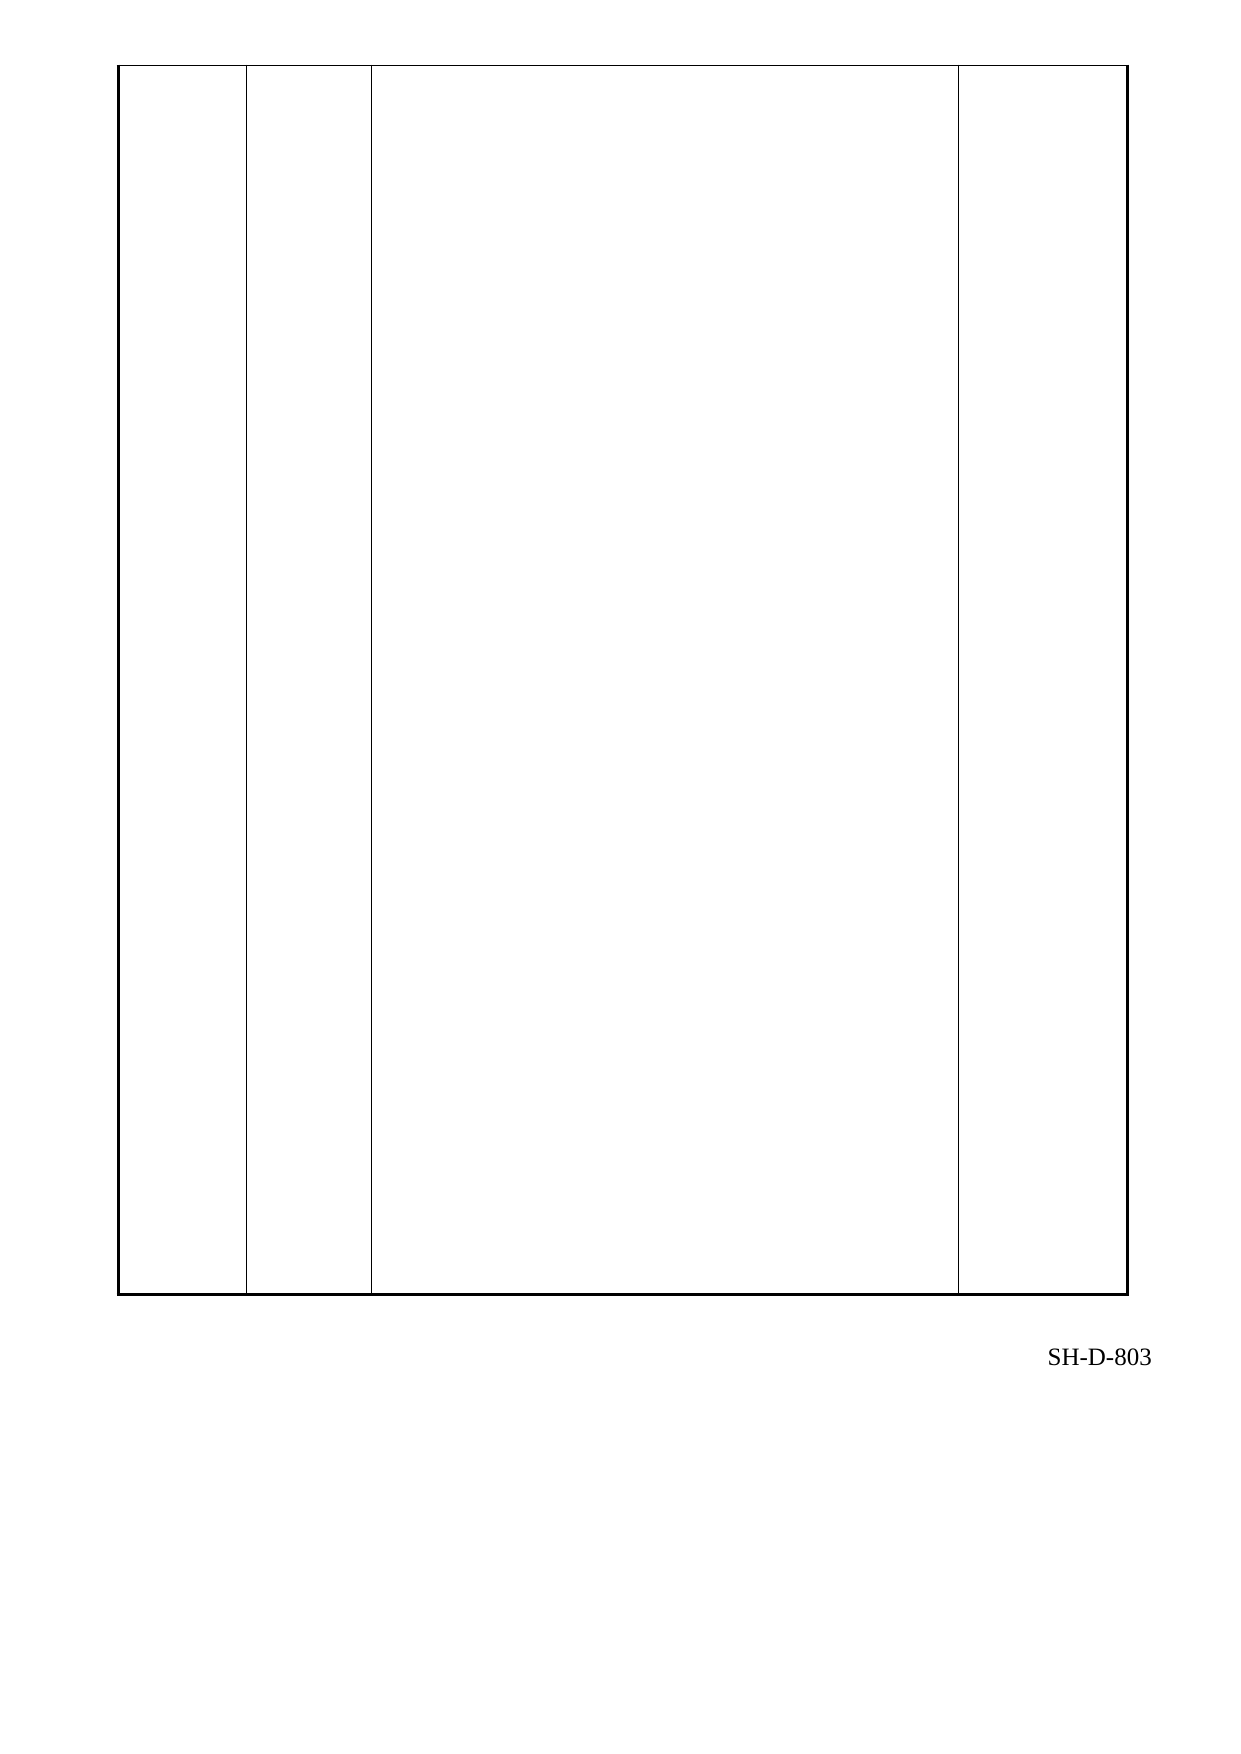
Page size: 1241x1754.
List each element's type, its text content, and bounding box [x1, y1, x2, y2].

text SH-D-803 [118, 1314, 1152, 1377]
table_cell [247, 66, 371, 1293]
table_cell [372, 66, 958, 1293]
table_cell [959, 66, 1126, 1293]
table_cell [120, 66, 246, 1293]
